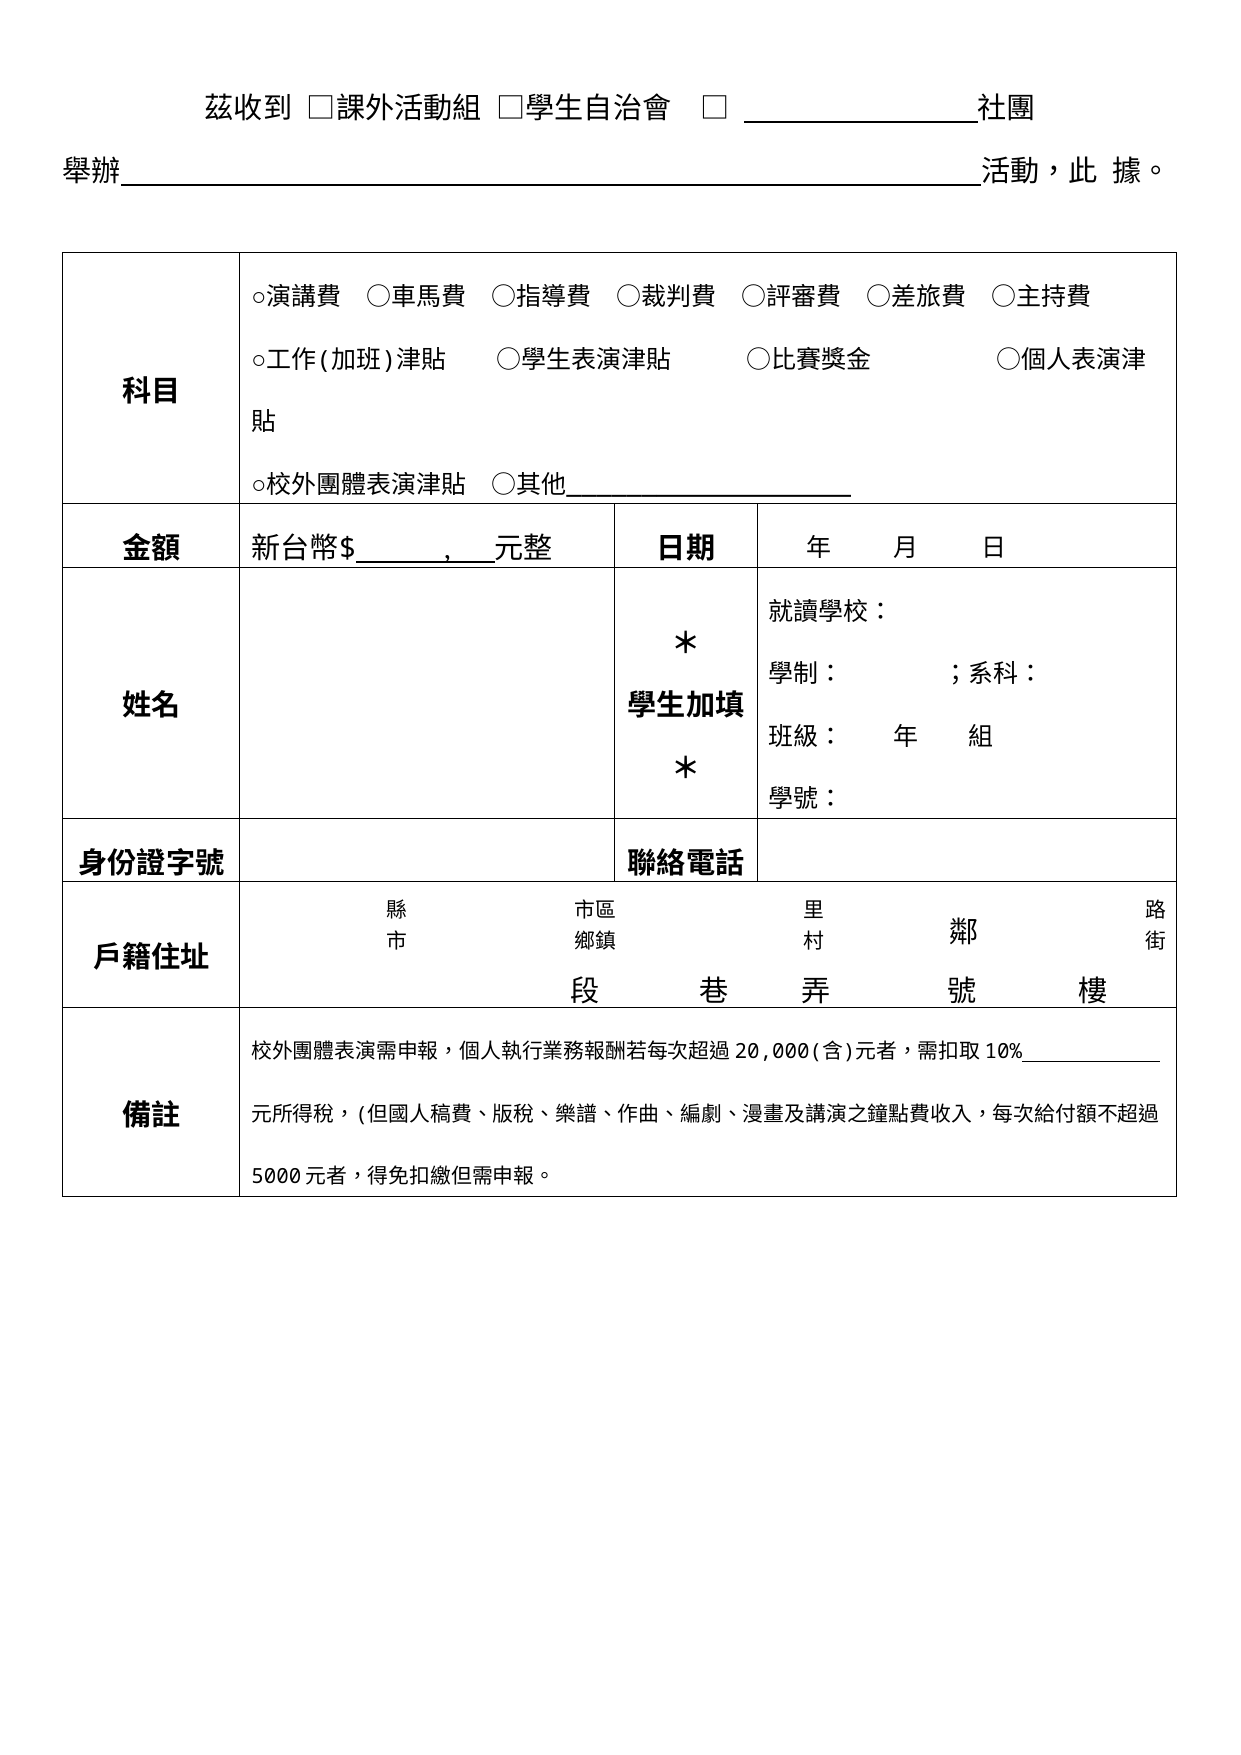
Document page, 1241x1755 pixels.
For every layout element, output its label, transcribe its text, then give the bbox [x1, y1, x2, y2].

table_cell [240, 819, 614, 881]
table_cell 身份證字號 [63, 819, 239, 881]
table_cell 縣市 市區鄉鎮 里村 鄰 路街 段 巷 弄 號 樓 [240, 882, 1176, 1007]
text 茲收到 □課外活動組 □學生自治會 □ 社團 [62, 64, 1178, 127]
table_cell 姓名 [63, 568, 239, 818]
table_header ○演講費 ○車馬費 ○指導費 ○裁判費 ○評審費 ○差旅費 ○主持費 ○工作(加班)津貼 ○學生表演津貼 ○比賽獎金 ○個人表演津貼 ○校外團體表演津貼 ○其他___________________ [240, 253, 1176, 503]
table_cell 金額 [63, 504, 239, 567]
table_cell 日期 [615, 504, 757, 567]
table_header 科目 [63, 253, 239, 503]
table_cell 備註 [63, 1008, 239, 1196]
table_cell 就讀學校： 學制： ；系科： 班級： 年 組 學號： [758, 568, 1176, 818]
table_cell ＊ 學生加填＊ [615, 568, 757, 818]
table_cell 戶籍住址 [63, 882, 239, 1007]
table_cell 年 月 日 [758, 504, 1176, 567]
table_cell 校外團體表演需申報，個人執行業務報酬若每次超過20,000(含)元者，需扣取10% 元所得稅，(但國人稿費、版稅、樂譜、作曲、編劇、漫畫及講演之鐘點費收入，每次給付額不超過5000元者，得免扣繳但需申報。 [240, 1008, 1176, 1196]
table_cell [240, 568, 614, 818]
table_cell 新台幣$ , 元整 [240, 504, 614, 567]
table_cell [758, 819, 1176, 881]
text 舉辦 活動，此 據。 [62, 127, 1178, 189]
table_cell 聯絡電話 [615, 819, 757, 881]
